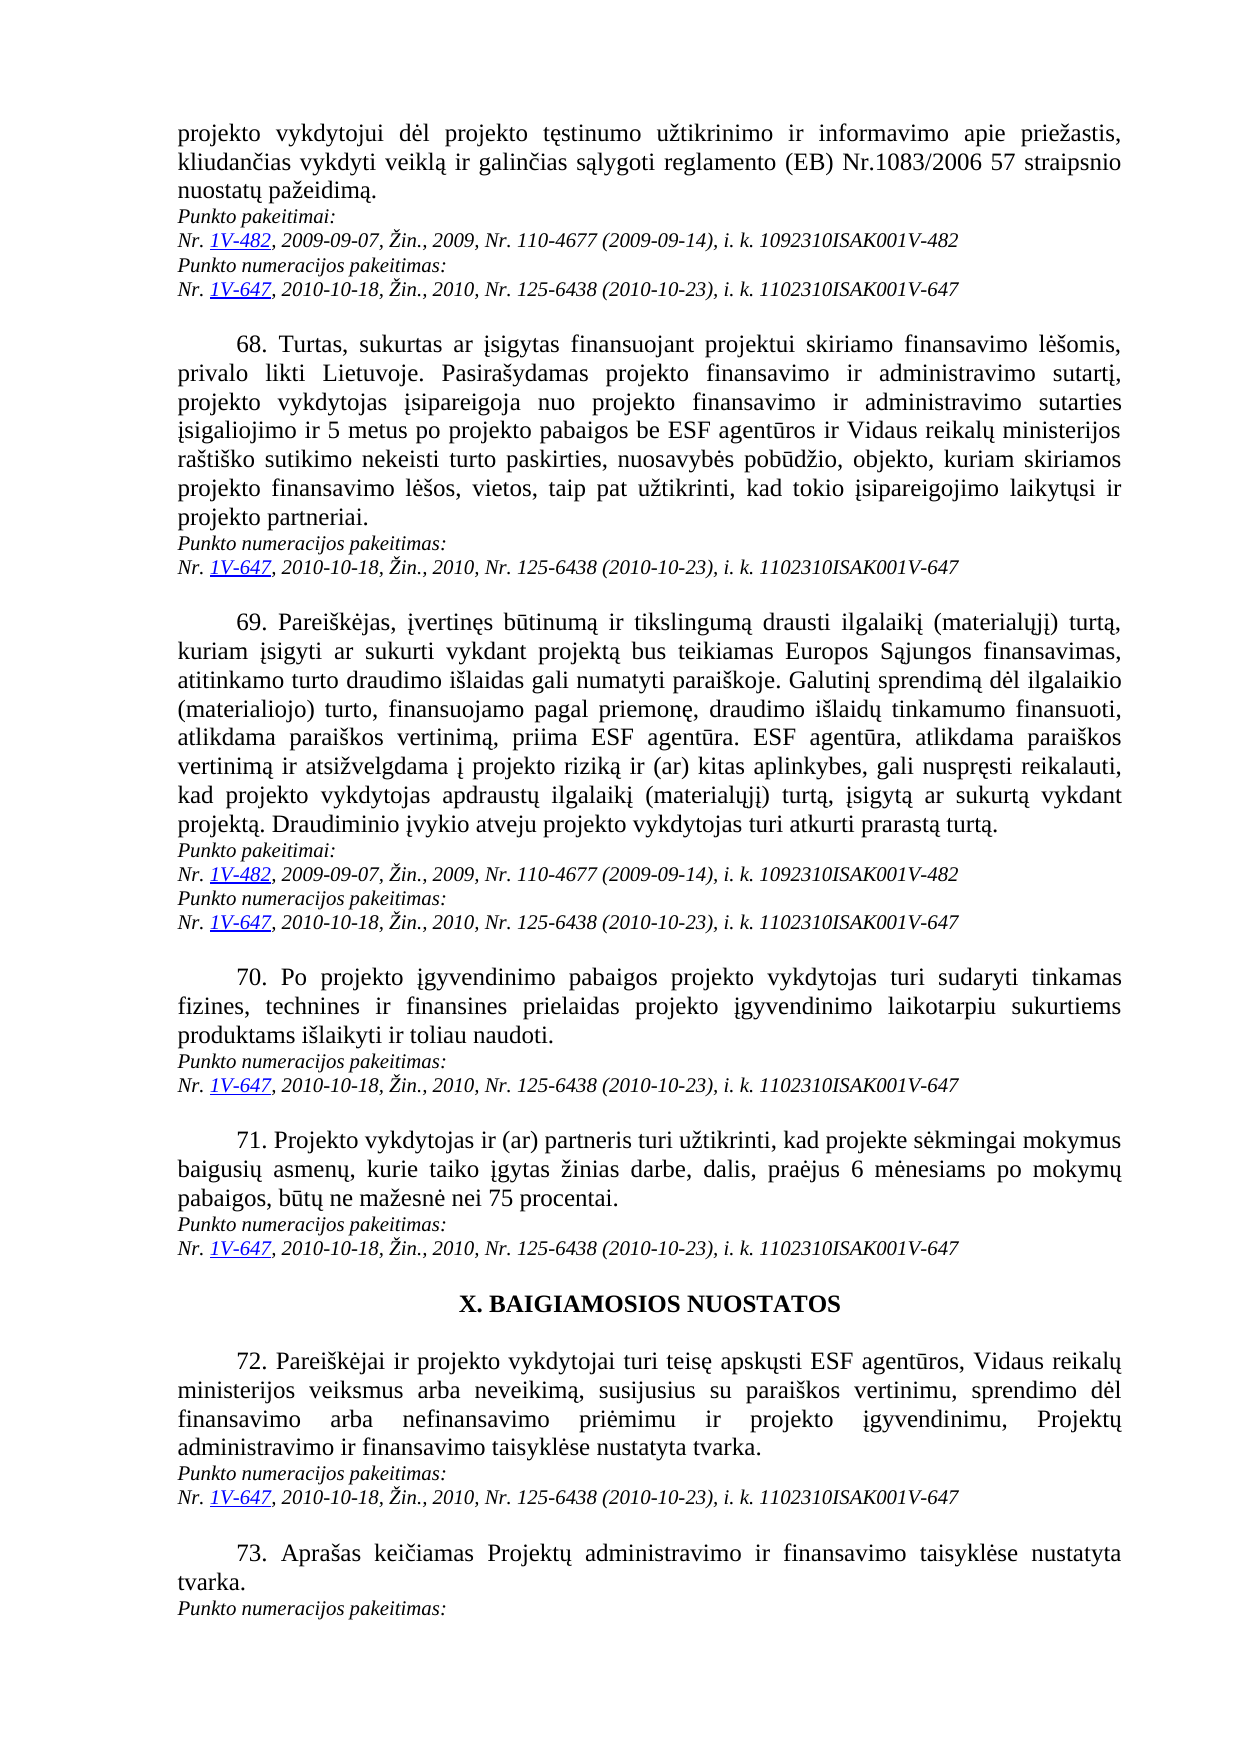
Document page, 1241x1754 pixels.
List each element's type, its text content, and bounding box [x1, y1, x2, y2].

text Nr. 1V-647, 2010-10-18, Žin., 2010, Nr. 125-6438 (2010-10-23), i. k. 1102310ISAK001V-647 [177, 1485, 1122, 1509]
text Punkto numeracijos pakeitimas: [177, 1212, 1122, 1236]
text Nr. 1V-647, 2010-10-18, Žin., 2010, Nr. 125-6438 (2010-10-23), i. k. 1102310ISAK001V-647 [177, 1236, 1122, 1260]
text 71. Projekto vykdytojas ir (ar) partneris turi užtikrinti, kad projekte sėkmingai mokymus baigusių asmenų, kurie taiko įgytas žinias darbe, dalis, praėjus 6 mėnesiams po mokymų pabaigos, būtų ne mažesnė nei 75 procentai. [177, 1126, 1122, 1212]
text 72. Pareiškėjai ir projekto vykdytojai turi teisę apskųsti ESF agentūros, Vidaus reikalų ministerijos veiksmus arba neveikimą, susijusius su paraiškos vertinimu, sprendimo dėl finansavimo arba nefinansavimo priėmimu ir projekto įgyvendinimu, Projektų administravimo ir finansavimo taisyklėse nustatyta tvarka. [177, 1346, 1122, 1461]
text Punkto pakeitimai: [177, 837, 1122, 862]
text 73. Aprašas keičiamas Projektų administravimo ir finansavimo taisyklėse nustatyta tvarka. [177, 1538, 1122, 1596]
text Nr. 1V-482, 2009-09-07, Žin., 2009, Nr. 110-4677 (2009-09-14), i. k. 1092310ISAK001V-482 [177, 862, 1122, 886]
text Punkto numeracijos pakeitimas: [177, 1049, 1122, 1073]
text Punkto numeracijos pakeitimas: [177, 1596, 1122, 1620]
text Nr. 1V-647, 2010-10-18, Žin., 2010, Nr. 125-6438 (2010-10-23), i. k. 1102310ISAK001V-647 [177, 555, 1122, 579]
text Punkto numeracijos pakeitimas: [177, 886, 1122, 910]
text Punkto numeracijos pakeitimas: [177, 1461, 1122, 1485]
text Nr. 1V-647, 2010-10-18, Žin., 2010, Nr. 125-6438 (2010-10-23), i. k. 1102310ISAK001V-647 [177, 277, 1122, 301]
text Nr. 1V-647, 2010-10-18, Žin., 2010, Nr. 125-6438 (2010-10-23), i. k. 1102310ISAK001V-647 [177, 1073, 1122, 1097]
text Punkto numeracijos pakeitimas: [177, 531, 1122, 555]
text 68. Turtas, sukurtas ar įsigytas finansuojant projektui skiriamo finansavimo lėšomis, privalo likti Lietuvoje. Pasirašydamas projekto finansavimo ir administravimo sutartį, projekto vykdytojas įsipareigoja nuo projekto finansavimo ir administravimo sutarties įsigaliojimo ir 5 metus po projekto pabaigos be ESF agentūros ir Vidaus reikalų ministerijos raštiško sutikimo nekeisti turto paskirties, nuosavybės pobūdžio, objekto, kuriam skiriamos projekto finansavimo lėšos, vietos, taip pat užtikrinti, kad tokio įsipareigojimo laikytųsi ir projekto partneriai. [177, 329, 1122, 531]
text X. BAIGIAMOSIOS NUOSTATOS [177, 1289, 1122, 1317]
text 69. Pareiškėjas, įvertinęs būtinumą ir tikslingumą drausti ilgalaikį (materialųjį) turtą, kuriam įsigyti ar sukurti vykdant projektą bus teikiamas Europos Sąjungos finansavimas, atitinkamo turto draudimo išlaidas gali numatyti paraiškoje. Galutinį sprendimą dėl ilgalaikio (materialiojo) turto, finansuojamo pagal priemonę, draudimo išlaidų tinkamumo finansuoti, atlikdama paraiškos vertinimą, priima ESF agentūra. ESF agentūra, atlikdama paraiškos vertinimą ir atsižvelgdama į projekto riziką ir (ar) kitas aplinkybes, gali nuspręsti reikalauti, kad projekto vykdytojas apdraustų ilgalaikį (materialųjį) turtą, įsigytą ar sukurtą vykdant projektą. Draudiminio įvykio atveju projekto vykdytojas turi atkurti prarastą turtą. [177, 607, 1122, 837]
text projekto vykdytojui dėl projekto tęstinumo užtikrinimo ir informavimo apie priežastis, kliudančias vykdyti veiklą ir galinčias sąlygoti reglamento (EB) Nr.1083/2006 57 straipsnio nuostatų pažeidimą. [177, 118, 1122, 204]
text Nr. 1V-647, 2010-10-18, Žin., 2010, Nr. 125-6438 (2010-10-23), i. k. 1102310ISAK001V-647 [177, 910, 1122, 934]
text Punkto numeracijos pakeitimas: [177, 252, 1122, 277]
text 70. Po projekto įgyvendinimo pabaigos projekto vykdytojas turi sudaryti tinkamas fizines, technines ir finansines prielaidas projekto įgyvendinimo laikotarpiu sukurtiems produktams išlaikyti ir toliau naudoti. [177, 962, 1122, 1049]
text Punkto pakeitimai: [177, 204, 1122, 228]
text Nr. 1V-482, 2009-09-07, Žin., 2009, Nr. 110-4677 (2009-09-14), i. k. 1092310ISAK001V-482 [177, 228, 1122, 252]
